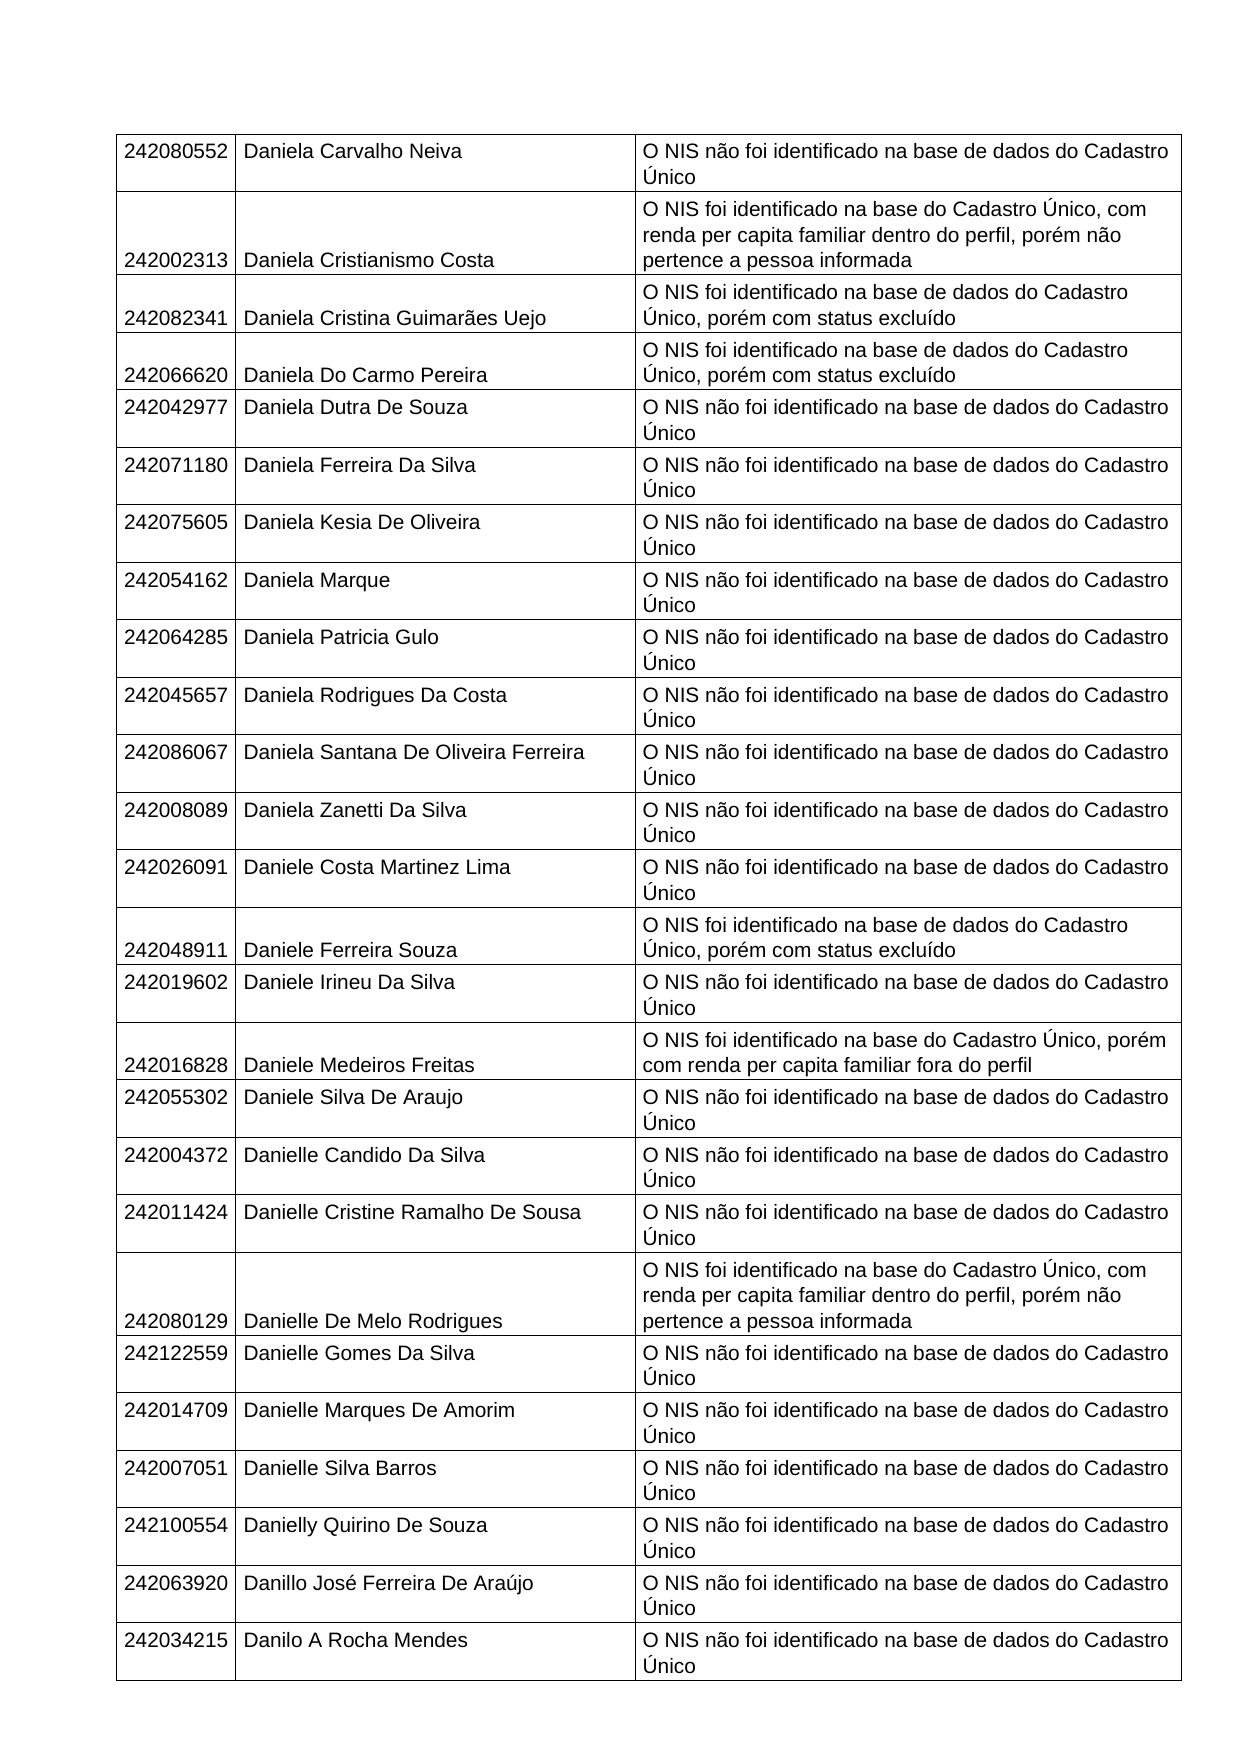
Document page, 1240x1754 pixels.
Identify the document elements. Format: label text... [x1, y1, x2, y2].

table_cell 242004372 [117, 1138, 235, 1194]
table_cell O NIS não foi identificado na base de dados do Cadastro Único [636, 1336, 1181, 1392]
table_cell O NIS não foi identificado na base de dados do Cadastro Único [636, 1080, 1181, 1137]
table_cell O NIS não foi identificado na base de dados do Cadastro Único [636, 1451, 1181, 1507]
table_cell Daniela Do Carmo Pereira [236, 333, 635, 389]
table_cell 242014709 [117, 1393, 235, 1450]
table_cell Danielle Cristine Ramalho De Sousa [236, 1195, 635, 1252]
table_cell O NIS foi identificado na base do Cadastro Único, com renda per capita familiar dentro do perfil, porém não pertence a pessoa informada [636, 192, 1181, 274]
table_cell 242082341 [117, 275, 235, 332]
table_cell 242080129 [117, 1253, 235, 1335]
table_cell 242080552 [117, 135, 235, 191]
table_cell Daniela Kesia De Oliveira [236, 505, 635, 562]
table_cell Daniela Dutra De Souza [236, 390, 635, 447]
table_cell O NIS não foi identificado na base de dados do Cadastro Único [636, 620, 1181, 677]
table_cell 242042977 [117, 390, 235, 447]
table_cell Daniele Costa Martinez Lima [236, 850, 635, 907]
table_cell 242071180 [117, 448, 235, 504]
table_cell 242066620 [117, 333, 235, 389]
table_cell O NIS não foi identificado na base de dados do Cadastro Único [636, 965, 1181, 1022]
table_cell 242008089 [117, 793, 235, 849]
table_cell 242086067 [117, 735, 235, 792]
table_cell 242075605 [117, 505, 235, 562]
table_cell Daniele Silva De Araujo [236, 1080, 635, 1137]
table_cell O NIS foi identificado na base de dados do Cadastro Único, porém com status excluído [636, 333, 1181, 389]
table_cell Daniela Carvalho Neiva [236, 135, 635, 191]
table_cell O NIS não foi identificado na base de dados do Cadastro Único [636, 390, 1181, 447]
table_cell Danillo José Ferreira De Araújo [236, 1566, 635, 1622]
table_cell O NIS foi identificado na base do Cadastro Único, com renda per capita familiar dentro do perfil, porém não pertence a pessoa informada [636, 1253, 1181, 1335]
table_cell Daniela Rodrigues Da Costa [236, 678, 635, 734]
table_cell 242054162 [117, 563, 235, 619]
table_cell 242002313 [117, 192, 235, 274]
table_cell O NIS não foi identificado na base de dados do Cadastro Único [636, 735, 1181, 792]
table_cell O NIS não foi identificado na base de dados do Cadastro Único [636, 135, 1181, 191]
table_cell Daniela Santana De Oliveira Ferreira [236, 735, 635, 792]
table_cell O NIS não foi identificado na base de dados do Cadastro Único [636, 1138, 1181, 1194]
table_cell Danielle De Melo Rodrigues [236, 1253, 635, 1335]
table_cell O NIS não foi identificado na base de dados do Cadastro Único [636, 1508, 1181, 1565]
table_cell 242016828 [117, 1023, 235, 1079]
table_cell 242034215 [117, 1623, 235, 1680]
table_cell Daniela Zanetti Da Silva [236, 793, 635, 849]
table_cell O NIS foi identificado na base do Cadastro Único, porém com renda per capita familiar fora do perfil [636, 1023, 1181, 1079]
table_cell O NIS não foi identificado na base de dados do Cadastro Único [636, 850, 1181, 907]
table_cell O NIS não foi identificado na base de dados do Cadastro Único [636, 793, 1181, 849]
table_cell 242007051 [117, 1451, 235, 1507]
table_cell O NIS não foi identificado na base de dados do Cadastro Único [636, 1623, 1181, 1680]
table_cell Daniela Cristina Guimarães Uejo [236, 275, 635, 332]
table_cell O NIS foi identificado na base de dados do Cadastro Único, porém com status excluído [636, 908, 1181, 964]
table_cell Danilo A Rocha Mendes [236, 1623, 635, 1680]
table_cell O NIS não foi identificado na base de dados do Cadastro Único [636, 1393, 1181, 1450]
table_cell 242122559 [117, 1336, 235, 1392]
table_cell O NIS não foi identificado na base de dados do Cadastro Único [636, 448, 1181, 504]
table_cell Daniele Ferreira Souza [236, 908, 635, 964]
table_cell O NIS não foi identificado na base de dados do Cadastro Único [636, 1195, 1181, 1252]
table_cell Danielle Marques De Amorim [236, 1393, 635, 1450]
table_cell Danielle Candido Da Silva [236, 1138, 635, 1194]
table_cell O NIS não foi identificado na base de dados do Cadastro Único [636, 505, 1181, 562]
table_cell 242011424 [117, 1195, 235, 1252]
table_cell Daniele Medeiros Freitas [236, 1023, 635, 1079]
table_cell 242064285 [117, 620, 235, 677]
table_cell 242026091 [117, 850, 235, 907]
table_cell 242063920 [117, 1566, 235, 1622]
table_cell Danielly Quirino De Souza [236, 1508, 635, 1565]
table_cell Daniela Ferreira Da Silva [236, 448, 635, 504]
table_cell 242100554 [117, 1508, 235, 1565]
table_cell 242055302 [117, 1080, 235, 1137]
table_cell Daniela Cristianismo Costa [236, 192, 635, 274]
table_cell 242048911 [117, 908, 235, 964]
table_cell O NIS não foi identificado na base de dados do Cadastro Único [636, 563, 1181, 619]
table_cell Daniela Marque [236, 563, 635, 619]
table_cell Danielle Gomes Da Silva [236, 1336, 635, 1392]
table_cell Danielle Silva Barros [236, 1451, 635, 1507]
table_cell O NIS foi identificado na base de dados do Cadastro Único, porém com status excluído [636, 275, 1181, 332]
table_cell O NIS não foi identificado na base de dados do Cadastro Único [636, 1566, 1181, 1622]
table_cell O NIS não foi identificado na base de dados do Cadastro Único [636, 678, 1181, 734]
table_cell Daniele Irineu Da Silva [236, 965, 635, 1022]
table_cell 242019602 [117, 965, 235, 1022]
table_cell 242045657 [117, 678, 235, 734]
table_cell Daniela Patricia Gulo [236, 620, 635, 677]
